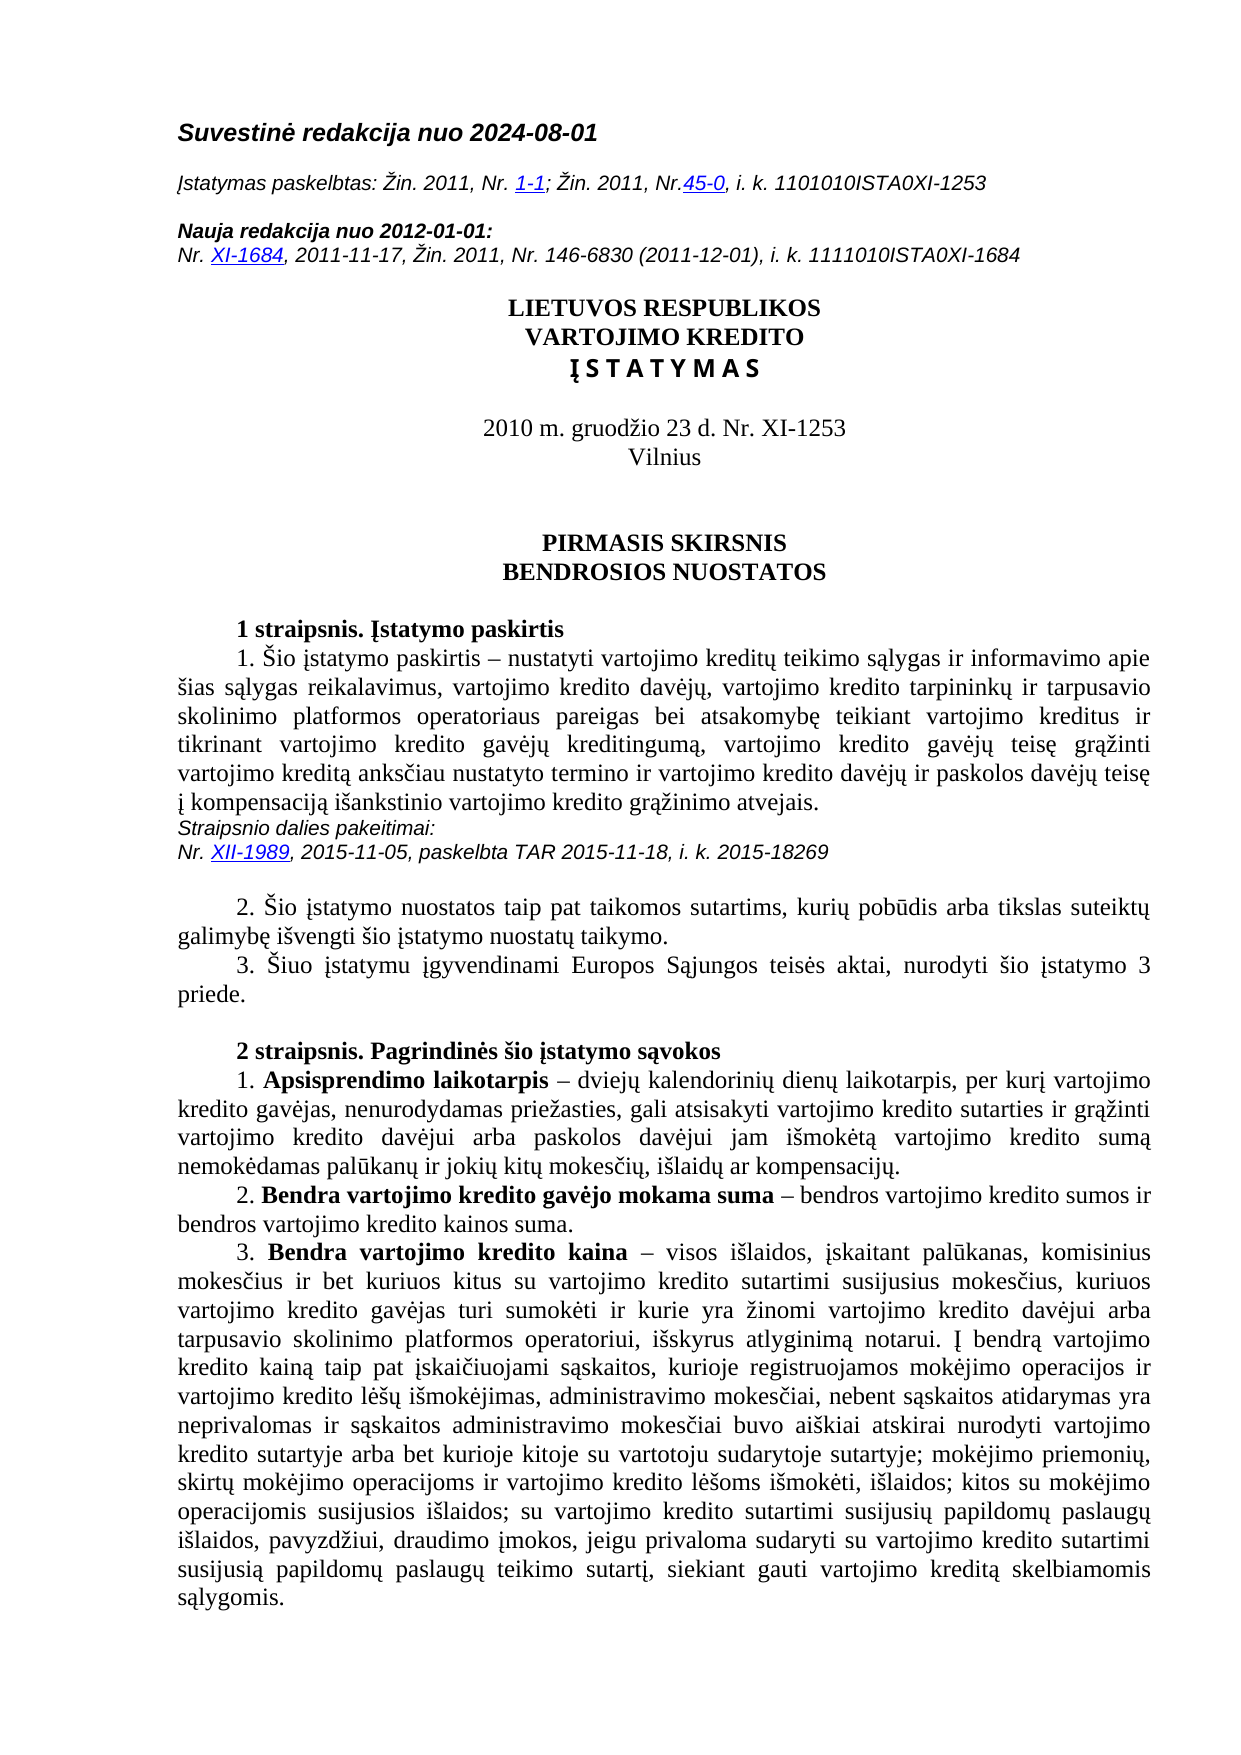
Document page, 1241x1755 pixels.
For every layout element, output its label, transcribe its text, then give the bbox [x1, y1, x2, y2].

text 3. Bendra vartojimo kredito kaina – visos išlaidos, įskaitant palūkanas, komisinius mokesčius ir bet kuriuos kitus su vartojimo kredito sutartimi susijusius mokesčius, kuriuos vartojimo kredito gavėjas turi sumokėti ir kurie yra žinomi vartojimo kredito davėjui arba tarpusavio skolinimo platformos operatoriui, išskyrus atlyginimą notarui. Į bendrą vartojimo kredito kainą taip pat įskaičiuojami sąskaitos, kurioje registruojamos mokėjimo operacijos ir vartojimo kredito lėšų išmokėjimas, administravimo mokesčiai, nebent sąskaitos atidarymas yra neprivalomas ir sąskaitos administravimo mokesčiai buvo aiškiai atskirai nurodyti vartojimo kredito sutartyje arba bet kurioje kitoje su vartotoju sudarytoje sutartyje; mokėjimo priemonių, skirtų mokėjimo operacijoms ir vartojimo kredito lėšoms išmokėti, išlaidos; kitos su mokėjimo operacijomis susijusios išlaidos; su vartojimo kredito sutartimi susijusių papildomų paslaugų išlaidos, pavyzdžiui, draudimo įmokos, jeigu privaloma sudaryti su vartojimo kredito sutartimi susijusią papildomų paslaugų teikimo sutartį, siekiant gauti vartojimo kreditą skelbiamomis sąlygomis. [177, 1237, 1152, 1611]
text Nr. XII-1989, 2015-11-05, paskelbta TAR 2015-11-18, i. k. 2015-18269 [177, 840, 1152, 864]
text ĮSTATYMAS [177, 351, 1152, 384]
text Nauja redakcija nuo 2012-01-01: [177, 219, 1152, 243]
text Straipsnio dalies pakeitimai: [177, 816, 1152, 840]
text Suvestinė redakcija nuo 2024-08-01 [177, 118, 1152, 147]
text 2 straipsnis. Pagrindinės šio įstatymo sąvokos [177, 1036, 1152, 1065]
text BENDROSIOS NUOSTATOS [177, 557, 1152, 586]
text 2010 m. gruodžio 23 d. Nr. XI-1253 [177, 413, 1152, 442]
text VARTOJIMO KREDITO [177, 322, 1152, 351]
text 3. Šiuo įstatymu įgyvendinami Europos Sąjungos teisės aktai, nurodyti šio įstatymo 3 priede. [177, 950, 1152, 1007]
text Vilnius [177, 442, 1152, 471]
text Nr. XI-1684, 2011-11-17, Žin. 2011, Nr. 146-6830 (2011-12-01), i. k. 1111010ISTA0XI-1684 [177, 243, 1152, 267]
text 1 straipsnis. Įstatymo paskirtis [177, 614, 1152, 643]
text Įstatymas paskelbtas: Žin. 2011, Nr. 1-1; Žin. 2011, Nr.45-0, i. k. 1101010ISTA0XI-1253 [177, 171, 1152, 195]
text PIRMASIS SKIRSNIS [177, 528, 1152, 557]
text 2. Bendra vartojimo kredito gavėjo mokama suma – bendros vartojimo kredito sumos ir bendros vartojimo kredito kainos suma. [177, 1180, 1152, 1237]
text 1. Apsisprendimo laikotarpis – dviejų kalendorinių dienų laikotarpis, per kurį vartojimo kredito gavėjas, nenurodydamas priežasties, gali atsisakyti vartojimo kredito sutarties ir grąžinti vartojimo kredito davėjui arba paskolos davėjui jam išmokėtą vartojimo kredito sumą nemokėdamas palūkanų ir jokių kitų mokesčių, išlaidų ar kompensacijų. [177, 1065, 1152, 1180]
text LIETUVOS RESPUBLIKOS [177, 293, 1152, 322]
text 1. Šio įstatymo paskirtis – nustatyti vartojimo kreditų teikimo sąlygas ir informavimo apie šias sąlygas reikalavimus, vartojimo kredito davėjų, vartojimo kredito tarpininkų ir tarpusavio skolinimo platformos operatoriaus pareigas bei atsakomybę teikiant vartojimo kreditus ir tikrinant vartojimo kredito gavėjų kreditingumą, vartojimo kredito gavėjų teisę grąžinti vartojimo kreditą anksčiau nustatyto termino ir vartojimo kredito davėjų ir paskolos davėjų teisę į kompensaciją išankstinio vartojimo kredito grąžinimo atvejais. [177, 643, 1152, 816]
text 2. Šio įstatymo nuostatos taip pat taikomos sutartims, kurių pobūdis arba tikslas suteiktų galimybę išvengti šio įstatymo nuostatų taikymo. [177, 892, 1152, 950]
